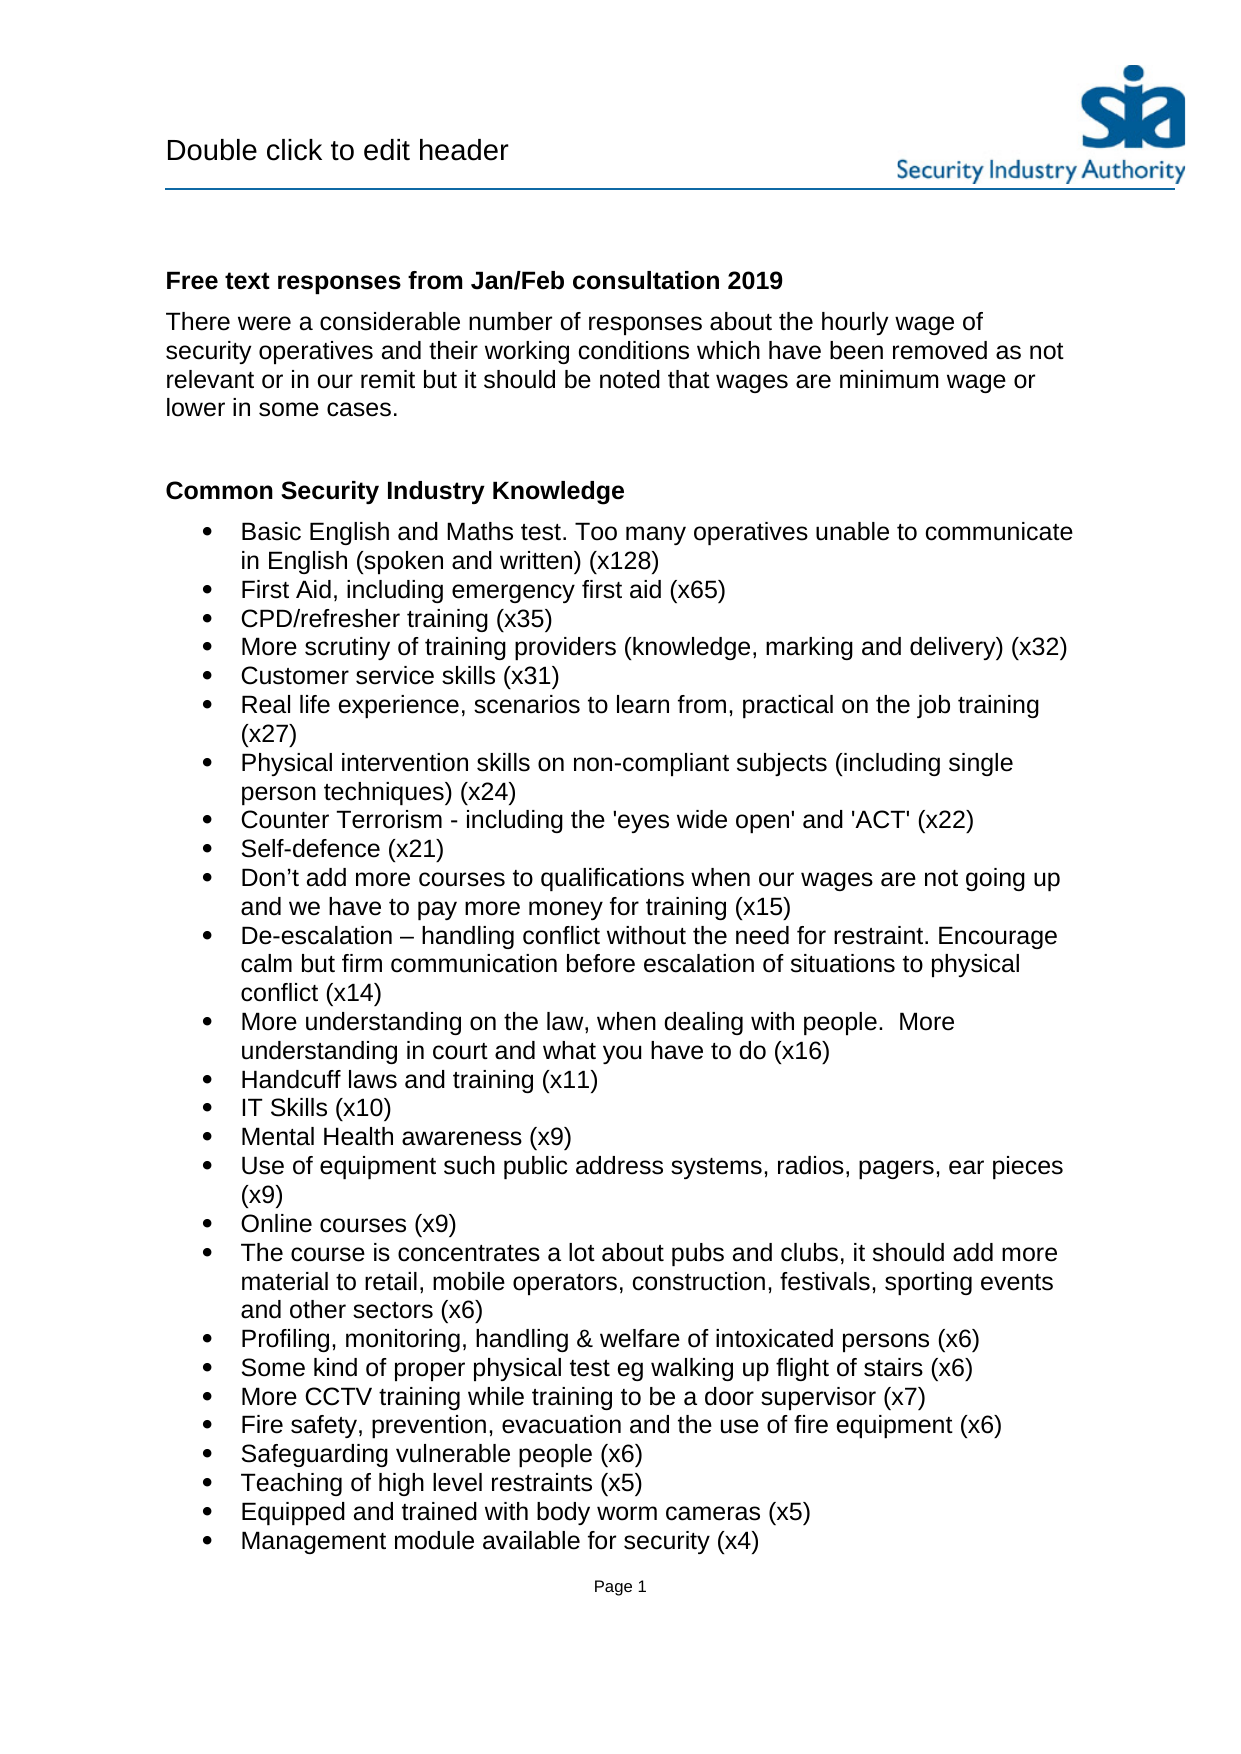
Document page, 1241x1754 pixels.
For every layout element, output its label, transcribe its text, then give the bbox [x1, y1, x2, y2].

list Profiling, monitoring, handling & welfare of intoxicated persons (x6) [203, 1324, 1075, 1353]
list More understanding on the law, when dealing with people. More understanding in court and what you have to do (x16) [203, 1007, 1075, 1064]
list Fire safety, prevention, evacuation and the use of fire equipment (x6) [203, 1411, 1075, 1439]
list Handcuff laws and training (x11) [203, 1064, 1075, 1093]
list Counter Terrorism - including the 'eyes wide open' and 'ACT' (x22) [203, 805, 1075, 834]
list Online courses (x9) [203, 1209, 1075, 1238]
list Customer service skills (x31) [203, 661, 1075, 690]
list IT Skills (x10) [203, 1093, 1075, 1122]
list Physical intervention skills on non-compliant subjects (including single person techniques) (x24) [203, 748, 1075, 805]
list Equipped and trained with body worm cameras (x5) [203, 1497, 1075, 1526]
list First Aid, including emergency first aid (x65) [203, 575, 1075, 603]
list Management module available for security (x4) [203, 1526, 1075, 1555]
list More scrutiny of training providers (knowledge, marking and delivery) (x32) [203, 632, 1075, 661]
text Common Security Industry Knowledge [165, 476, 1075, 504]
list Safeguarding vulnerable people (x6) [203, 1439, 1075, 1468]
list Don’t add more courses to qualifications when our wages are not going up and we have to pay more money for training (x15) [203, 863, 1075, 921]
text There were a considerable number of responses about the hourly wage of security operatives and their working conditions which have been removed as not relevant or in our remit but it should be noted that wages are minimum wage or lower in some cases. [165, 307, 1075, 422]
list Mental Health awareness (x9) [203, 1122, 1075, 1151]
list De-escalation – handling conflict without the need for restraint. Encourage calm but firm communication before escalation of situations to physical conflict (x14) [203, 921, 1075, 1007]
list Use of equipment such public address systems, radios, pagers, ear pieces (x9) [203, 1151, 1075, 1209]
list Some kind of proper physical test eg walking up flight of stairs (x6) [203, 1353, 1075, 1382]
list More CCTV training while training to be a door supervisor (x7) [203, 1382, 1075, 1411]
list Self-defence (x21) [203, 834, 1075, 863]
list The course is concentrates a lot about pubs and clubs, it should add more material to retail, mobile operators, construction, festivals, sporting events and other sectors (x6) [203, 1238, 1075, 1324]
text Free text responses from Jan/Feb consultation 2019 [165, 266, 1075, 294]
list Teaching of high level restraints (x5) [203, 1468, 1075, 1497]
list CPD/refresher training (x35) [203, 603, 1075, 632]
list Real life experience, scenarios to learn from, practical on the job training (x27) [203, 690, 1075, 748]
list Basic English and Maths test. Too many operatives unable to communicate in English (spoken and written) (x128) [203, 517, 1075, 575]
